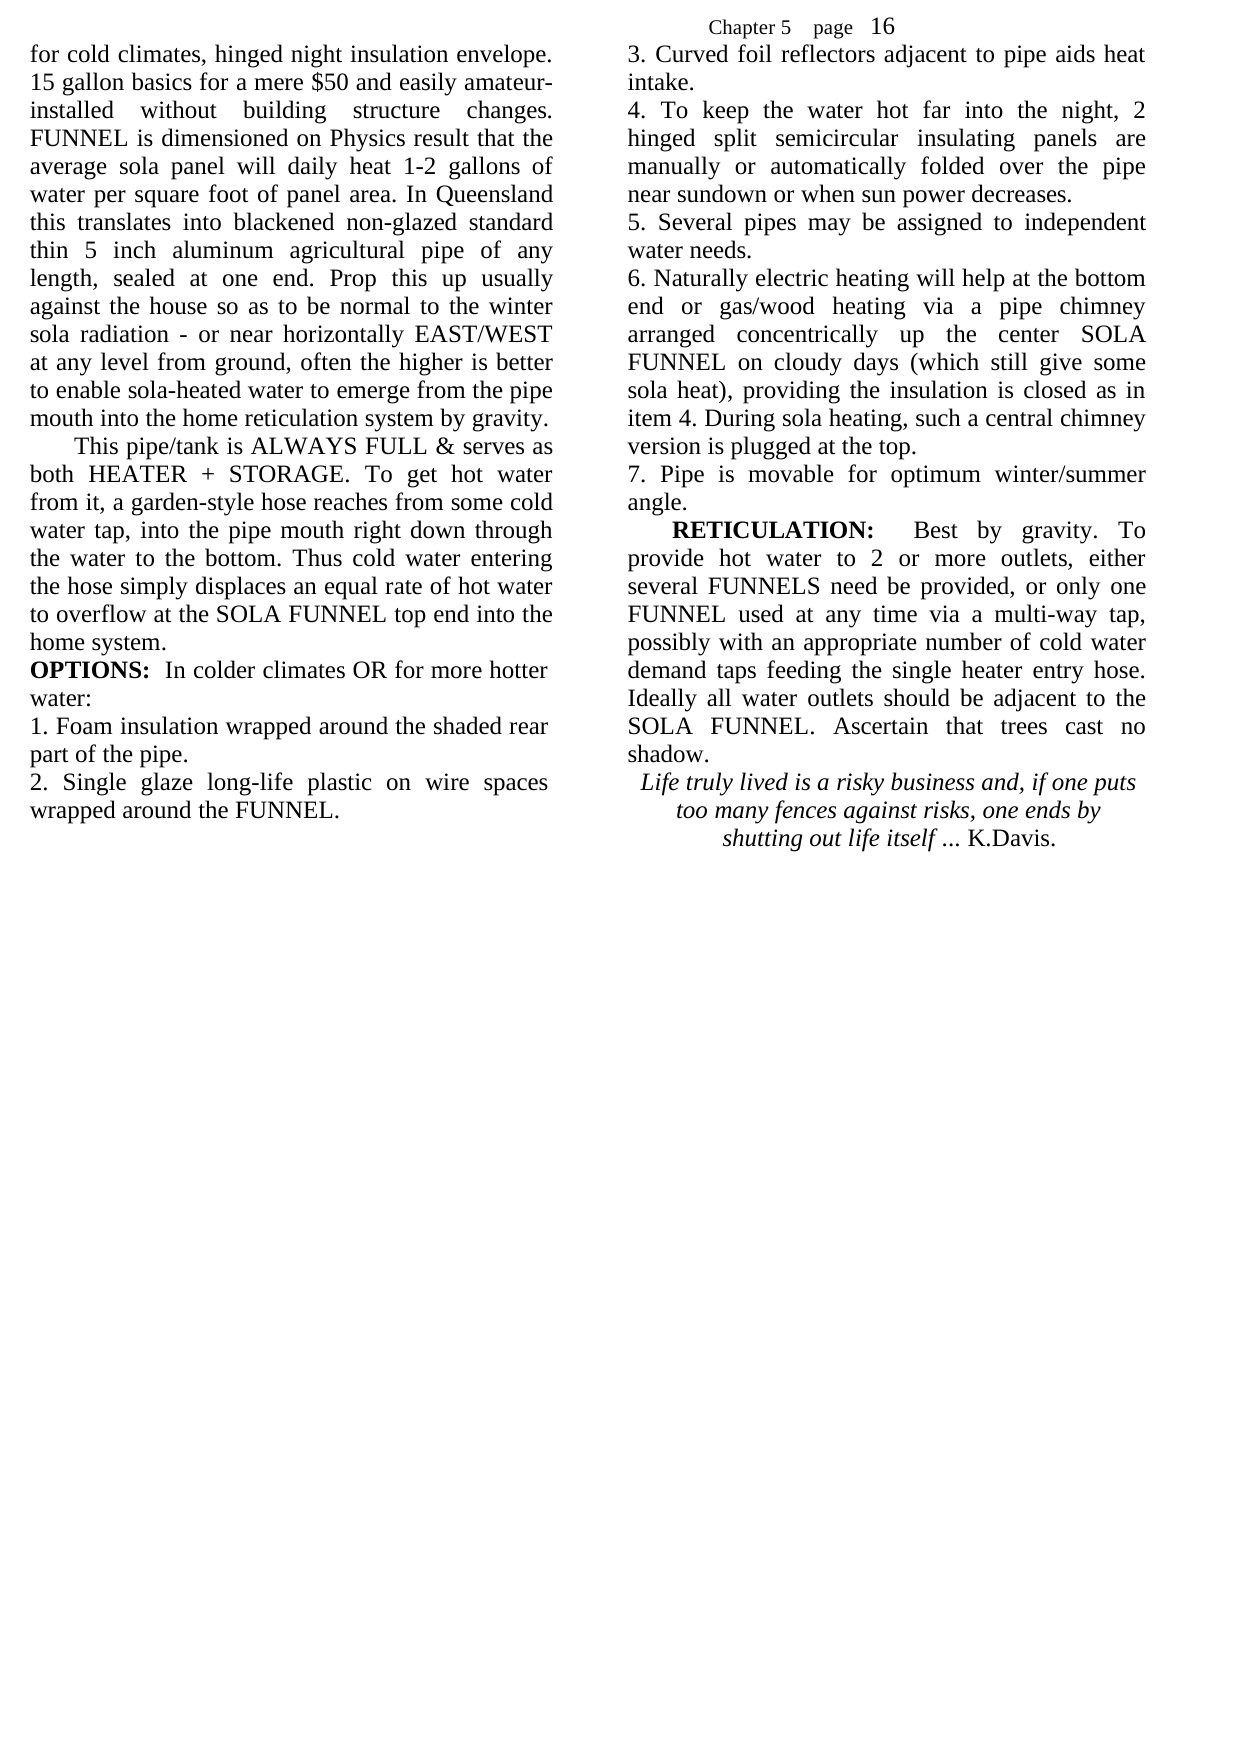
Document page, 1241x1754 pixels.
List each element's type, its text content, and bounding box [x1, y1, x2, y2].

text Life truly lived is a risky business and, if one puts too many fences against risks, one ends by [627, 768, 1151, 824]
text 2. Single glaze long-life plastic on wire spaces wrapped around the FUNNEL. [29, 768, 548, 824]
text 1. Foam insulation wrapped around the shaded rear part of the pipe. [29, 712, 548, 768]
text 4. To keep the water hot far into the night, 2 hinged split semicircular insulating panels are manually or automatically folded over the pipe near sundown or when sun power decreases. [627, 96, 1146, 208]
text 3. Curved foil reflectors adjacent to pipe aids heat intake. [627, 40, 1146, 96]
text 6. Naturally electric heating will help at the bottom end or gas/wood heating via a pipe chimney arranged concentrically up the center SOLA FUNNEL on cloudy days (which still give some sola heat), providing the insulation is closed as in item 4. During sola heating, such a central chimney version is plugged at the top. [627, 264, 1146, 460]
text shutting out life itself ... K.Davis. [627, 824, 1151, 852]
text RETICULATION: Best by gravity. To provide hot water to 2 or more outlets, either several FUNNELS need be provided, or only one FUNNEL used at any time via a multi-way tap, possibly with an appropriate number of cold water demand taps feeding the single heater entry hose. Ideally all water outlets should be adjacent to the SOLA FUNNEL. Ascertain that trees cast no shadow. [627, 516, 1146, 768]
text for cold climates, hinged night insulation envelope. 15 gallon basics for a mere $50 and easily amateur-installed without building structure changes. FUNNEL is dimensioned on Physics result that the average sola panel will daily heat 1-2 gallons of water per square foot of panel area. In Queensland this translates into blackened non-glazed standard thin 5 inch aluminum agricultural pipe of any length, sealed at one end. Prop this up usually against the house so as to be normal to the winter sola radiation - or near horizontally EAST/WEST at any level from ground, often the higher is better to enable sola-heated water to emerge from the pipe mouth into the home reticulation system by gravity. [29, 40, 554, 432]
text 5. Several pipes may be assigned to independent water needs. [627, 208, 1146, 264]
text OPTIONS: In colder climates OR for more hotter water: [29, 656, 548, 712]
text This pipe/tank is ALWAYS FULL & serves as both HEATER + STORAGE. To get hot water from it, a garden-style hose reaches from some cold water tap, into the pipe mouth right down through the water to the bottom. Thus cold water entering the hose simply displaces an equal rate of hot water to overflow at the SOLA FUNNEL top end into the home system. [29, 432, 554, 656]
text 7. Pipe is movable for optimum winter/summer angle. [627, 460, 1146, 516]
